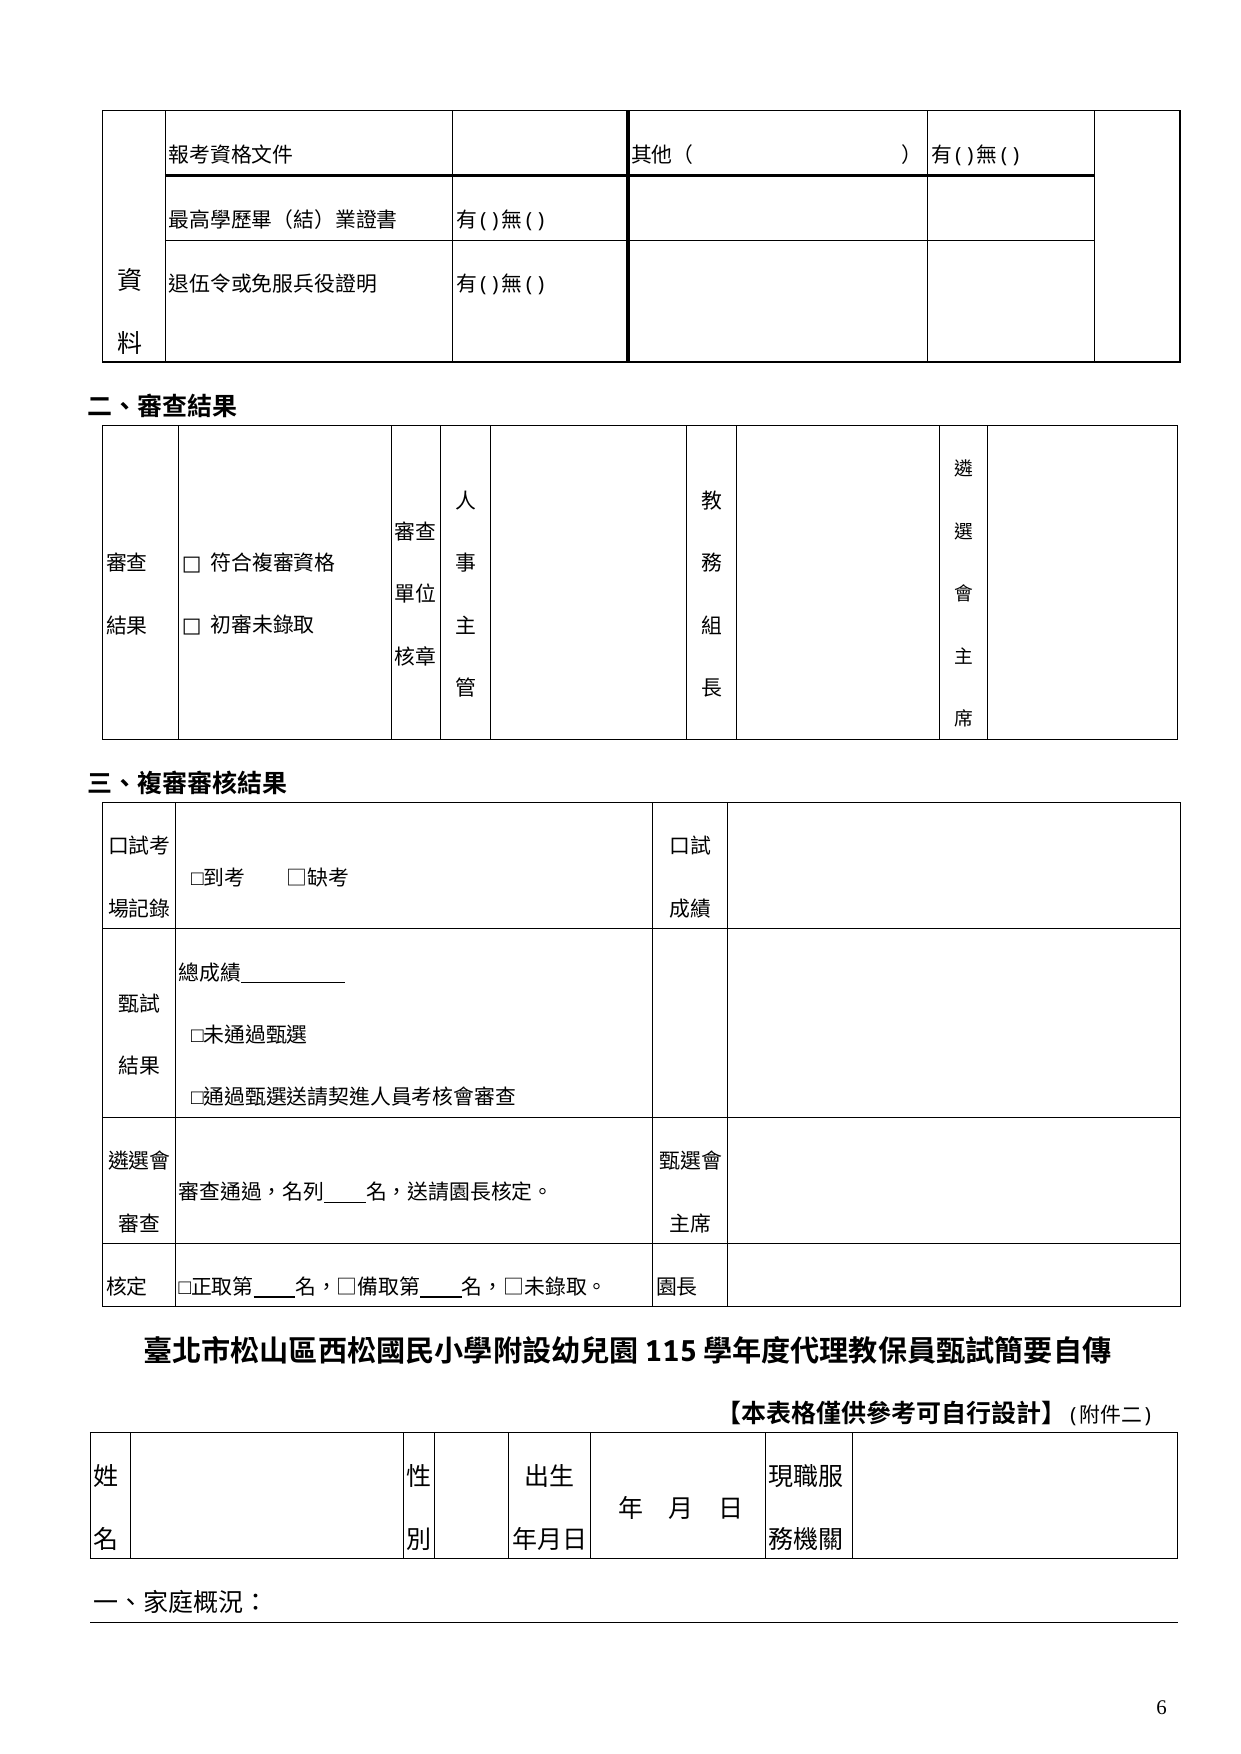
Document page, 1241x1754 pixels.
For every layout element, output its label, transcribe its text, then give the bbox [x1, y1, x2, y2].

table_cell 甄試 結果 [103, 929, 175, 1117]
table_header 人事主管 [441, 426, 490, 738]
table_cell 有()無() [928, 111, 1094, 174]
table_cell [630, 177, 927, 239]
table_cell 園長 [653, 1244, 727, 1306]
table_cell [453, 111, 626, 174]
table_header 口試考場記錄 [103, 803, 175, 928]
table_cell 遴選會審查 [103, 1118, 175, 1243]
table_cell [928, 177, 1094, 239]
table_cell [728, 929, 1180, 1117]
table_header 遴選會主席 [940, 426, 987, 738]
table_header [491, 426, 686, 738]
table_header 審查 單位 核章 [392, 426, 440, 738]
table_header 審查 結果 [103, 426, 178, 738]
table_cell 核定 [103, 1244, 175, 1306]
table_header 姓名 [91, 1433, 130, 1558]
table_header 年 月 日 [591, 1433, 765, 1558]
table_cell [1095, 111, 1179, 361]
table_cell 總成績 □未通過甄選 □通過甄選送請契進人員考核會審查 [176, 929, 652, 1117]
table_header 性別 [404, 1433, 434, 1558]
table_header 教務組長 [687, 426, 736, 738]
table_header [131, 1433, 403, 1558]
table_header [853, 1433, 1177, 1558]
table_cell □正取第 名，□備取第 名，□未錄取。 [176, 1244, 652, 1306]
table_cell 退伍令或免服兵役證明 [166, 241, 452, 361]
table_header [988, 426, 1177, 738]
table_header □到考 □缺考 [176, 803, 652, 928]
table_header 現職服務機關 [766, 1433, 852, 1558]
table_cell 審查通過，名列 名，送請園長核定。 [176, 1118, 652, 1243]
table_cell 有()無() [453, 241, 626, 361]
table_cell 其他（ ） [630, 111, 927, 174]
table_cell [728, 1244, 1180, 1306]
table_header 口試 成績 [653, 803, 727, 928]
table_header 符合複審資格 初審未錄取 [179, 426, 391, 738]
table_cell 有()無() [453, 177, 626, 239]
text 二、審查結果 [87, 362, 1167, 425]
table_header 出生 年月日 [509, 1433, 590, 1558]
table_header [737, 426, 939, 738]
table_cell [928, 241, 1094, 361]
table_cell [653, 929, 727, 1117]
table_cell 甄選會主席 [653, 1118, 727, 1243]
table_cell 報考資格文件 [166, 111, 452, 174]
text 三、複審審核結果 [87, 739, 1167, 802]
table_cell 一、家庭概況： [90, 1559, 1178, 1622]
table_cell [630, 241, 927, 361]
text 臺北市松山區西松國民小學附設幼兒園115學年度代理教保員甄試簡要自傳 [87, 1307, 1167, 1370]
text 【本表格僅供參考可自行設計】(附件二) [87, 1370, 1167, 1432]
table_header [728, 803, 1180, 928]
table_cell [728, 1118, 1180, 1243]
table_cell 最高學歷畢（結）業證書 [166, 177, 452, 239]
table_header [435, 1433, 508, 1558]
table_header 基本資料審核 [103, 111, 165, 361]
